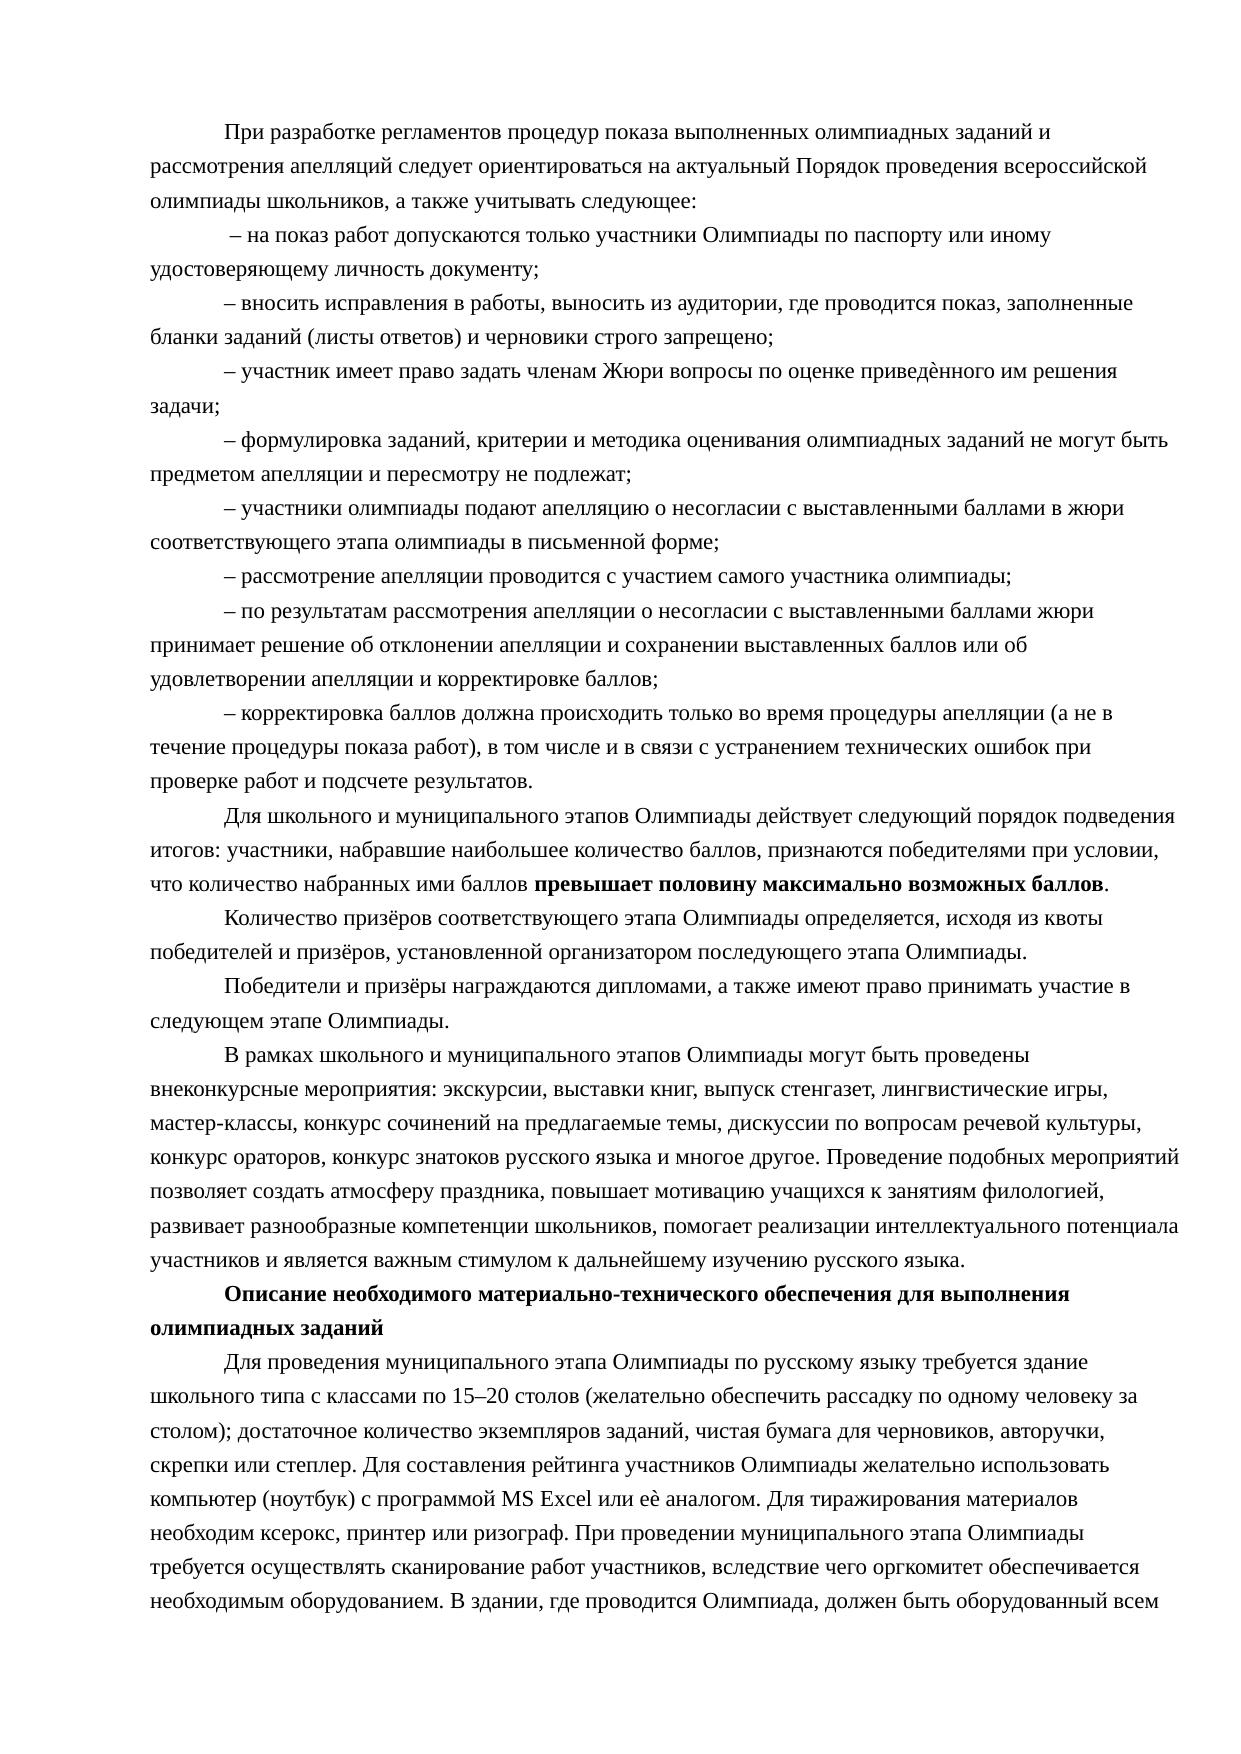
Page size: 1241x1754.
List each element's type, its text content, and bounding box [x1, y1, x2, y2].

text – корректировка баллов должна происходить только во время процедуры апелляции (а не в течение процедуры показа работ), в том числе и в связи с устранением технических ошибок при проверке работ и подсчете результатов. [150, 699, 1181, 794]
text Для школьного и муниципального этапов Олимпиады действует следующий порядок подведения итогов: участники, набравшие наибольшее количество баллов, признаются победителями при условии, что количество набранных ими баллов превышает половину максимально возможных баллов. [150, 802, 1181, 896]
text Описание необходимого материально-технического обеспечения для выполнения олимпиадных заданий [150, 1280, 1181, 1341]
text Победители и призёры награждаются дипломами, а также имеют право принимать участие в следующем этапе Олимпиады. [150, 973, 1181, 1033]
text – на показ работ допускаются только участники Олимпиады по паспорту или иному удостоверяющему личность документу; [150, 221, 1181, 281]
text В рамках школьного и муниципального этапов Олимпиады могут быть проведены внеконкурсные мероприятия: экскурсии, выставки книг, выпуск стенгазет, лингвистические игры, мастер-классы, конкурс сочинений на предлагаемые темы, дискуссии по вопросам речевой культуры, конкурс ораторов, конкурс знатоков русского языка и многое другое. Проведение подобных мероприятий позволяет создать атмосферу праздника, повышает мотивацию учащихся к занятиям филологией, развивает разнообразные компетенции школьников, помогает реализации интеллектуального потенциала участников и является важным стимулом к дальнейшему изучению русского языка. [150, 1041, 1181, 1272]
text Для проведения муниципального этапа Олимпиады по русскому языку требуется здание школьного типа с классами по 15–20 столов (желательно обеспечить рассадку по одному человеку за столом); достаточное количество экземпляров заданий, чистая бумага для черновиков, авторучки, скрепки или степлер. Для составления рейтинга участников Олимпиады желательно использовать компьютер (ноутбук) с программой MS Excel или еѐ аналогом. Для тиражирования материалов необходим ксерокс, принтер или ризограф. При проведении муниципального этапа Олимпиады требуется осуществлять сканирование работ участников, вследствие чего оргкомитет обеспечивается необходимым оборудованием. В здании, где проводится Олимпиада, должен быть оборудованный всем [150, 1348, 1181, 1614]
text – участники олимпиады подают апелляцию о несогласии с выставленными баллами в жюри соответствующего этапа олимпиады в письменной форме; [150, 494, 1181, 555]
text Количество призёров соответствующего этапа Олимпиады определяется, исходя из квоты победителей и призёров, установленной организатором последующего этапа Олимпиады. [150, 904, 1181, 965]
text – участник имеет право задать членам Жюри вопросы по оценке приведѐнного им решения задачи; [150, 358, 1181, 418]
text – вносить исправления в работы, выносить из аудитории, где проводится показ, заполненные бланки заданий (листы ответов) и черновики строго запрещено; [150, 289, 1181, 350]
text – формулировка заданий, критерии и методика оценивания олимпиадных заданий не могут быть предметом апелляции и пересмотру не подлежат; [150, 426, 1181, 486]
text – рассмотрение апелляции проводится с участием самого участника олимпиады; [150, 563, 1181, 589]
text При разработке регламентов процедур показа выполненных олимпиадных заданий и рассмотрения апелляций следует ориентироваться на актуальный Порядок проведения всероссийской олимпиады школьников, а также учитывать следующее: [150, 118, 1181, 213]
text – по результатам рассмотрения апелляции о несогласии с выставленными баллами жюри принимает решение об отклонении апелляции и сохранении выставленных баллов или об удовлетворении апелляции и корректировке баллов; [150, 597, 1181, 691]
